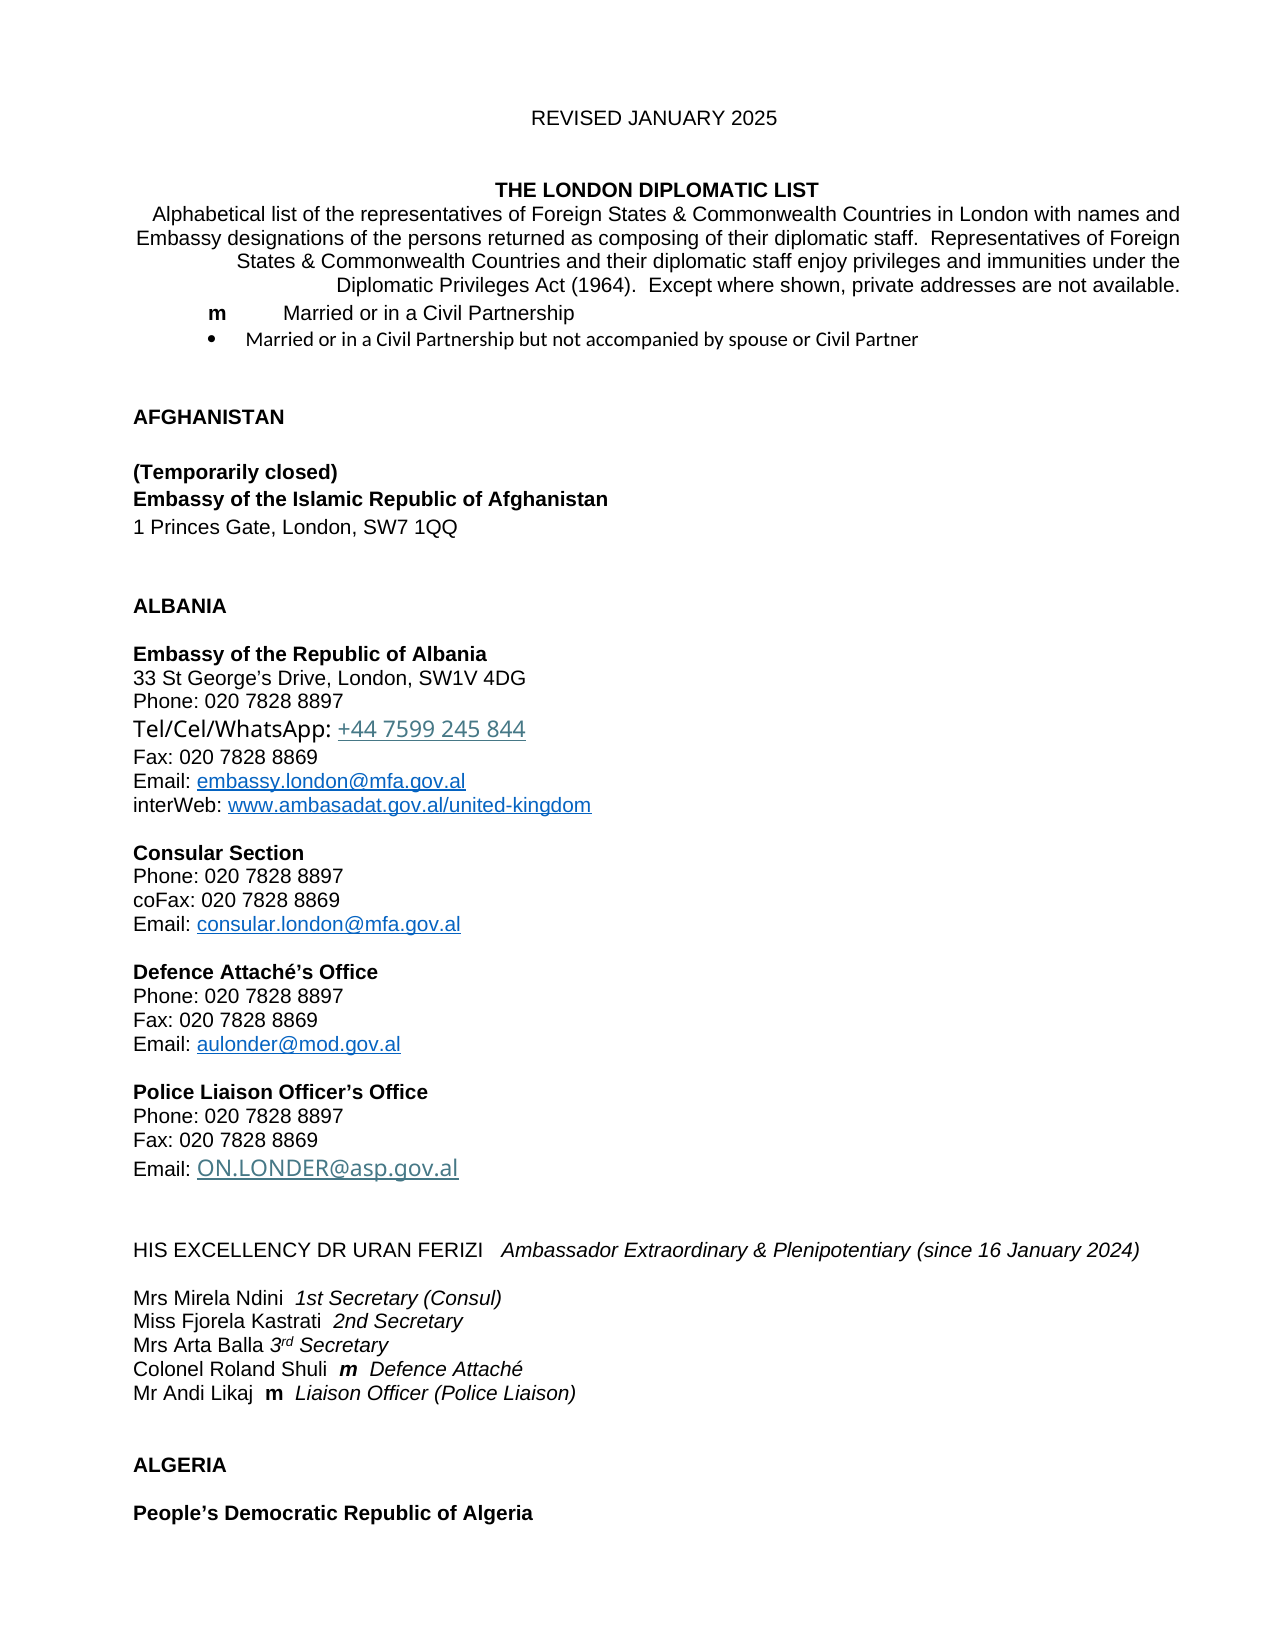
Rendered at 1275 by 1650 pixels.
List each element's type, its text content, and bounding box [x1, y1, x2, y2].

text Mrs Arta Balla 3rd Secretary [133, 1333, 1181, 1357]
text Email: ON.LONDER@asp.gov.al [133, 1152, 1181, 1183]
text Embassy of the Republic of Albania [133, 641, 1181, 665]
text Alphabetical list of the representatives of Foreign States & Commonwealth Countries in London with names and Embassy designations of the persons returned as composing of their diplomatic staff. Representatives of Foreign States & Commonwealth Countries and their diplomatic staff enjoy privileges and immunities under the Diplomatic Privileges Act (1964). Except where shown, private addresses are not available. [133, 201, 1181, 297]
text Colonel Roland Shuli m Defence Attaché [133, 1357, 1181, 1381]
text 33 St George’s Drive, London, SW1V 4DG [133, 665, 1181, 689]
text Miss Fjorela Kastrati 2nd Secretary [133, 1309, 1181, 1333]
text Police Liaison Officer’s Office [133, 1080, 1181, 1104]
text ALGERIA [133, 1453, 1181, 1477]
text coFax: 020 7828 8869 [133, 888, 1181, 912]
text AFGHANISTAN [133, 404, 1181, 428]
text ALBANIA [133, 593, 1181, 617]
text Mr Andi Likaj m Liaison Officer (Police Liaison) [133, 1381, 1181, 1405]
text Email: consular.london@mfa.gov.al [133, 912, 1181, 936]
text Phone: 020 7828 8897 [133, 1104, 1181, 1128]
text Fax: 020 7828 8869 [133, 1128, 1181, 1152]
text Phone: 020 7828 8897 [133, 864, 1181, 888]
text HIS EXCELLENCY DR URAN FERIZI Ambassador Extraordinary & Plenipotentiary (since 16 January 2024) [133, 1237, 1181, 1261]
text Tel/Cel/WhatsApp: +44 7599 245 844 [133, 713, 1181, 744]
text interWeb: www.ambasadat.gov.al/united-kingdom [133, 792, 1181, 816]
list Married or in a Civil Partnership but not accompanied by spouse or Civil Partner [208, 326, 1181, 351]
text Fax: 020 7828 8869 [133, 1008, 1181, 1032]
text 1 Princes Gate, London, SW7 1QQ [133, 514, 1181, 538]
text Defence Attaché’s Office [133, 960, 1181, 984]
text People’s Democratic Republic of Algeria [133, 1501, 1181, 1525]
text Consular Section [133, 840, 1181, 864]
text Phone: 020 7828 8897 [133, 984, 1181, 1008]
text THE LONDON DIPLOMATIC LIST [133, 177, 1181, 201]
text Embassy of the Islamic Republic of Afghanistan [133, 487, 1181, 511]
text Fax: 020 7828 8869 [133, 744, 1181, 768]
text Email: aulonder@mod.gov.al [133, 1032, 1181, 1056]
text (Temporarily closed) [133, 459, 1181, 483]
text Mrs Mirela Ndini 1st Secretary (Consul) [133, 1285, 1181, 1309]
text Phone: 020 7828 8897 [133, 689, 1181, 713]
text Email: embassy.london@mfa.gov.al [133, 768, 1181, 792]
text REVISED JANUARY 2025 [133, 106, 1181, 129]
text m Married or in a Civil Partnership [133, 297, 1181, 326]
